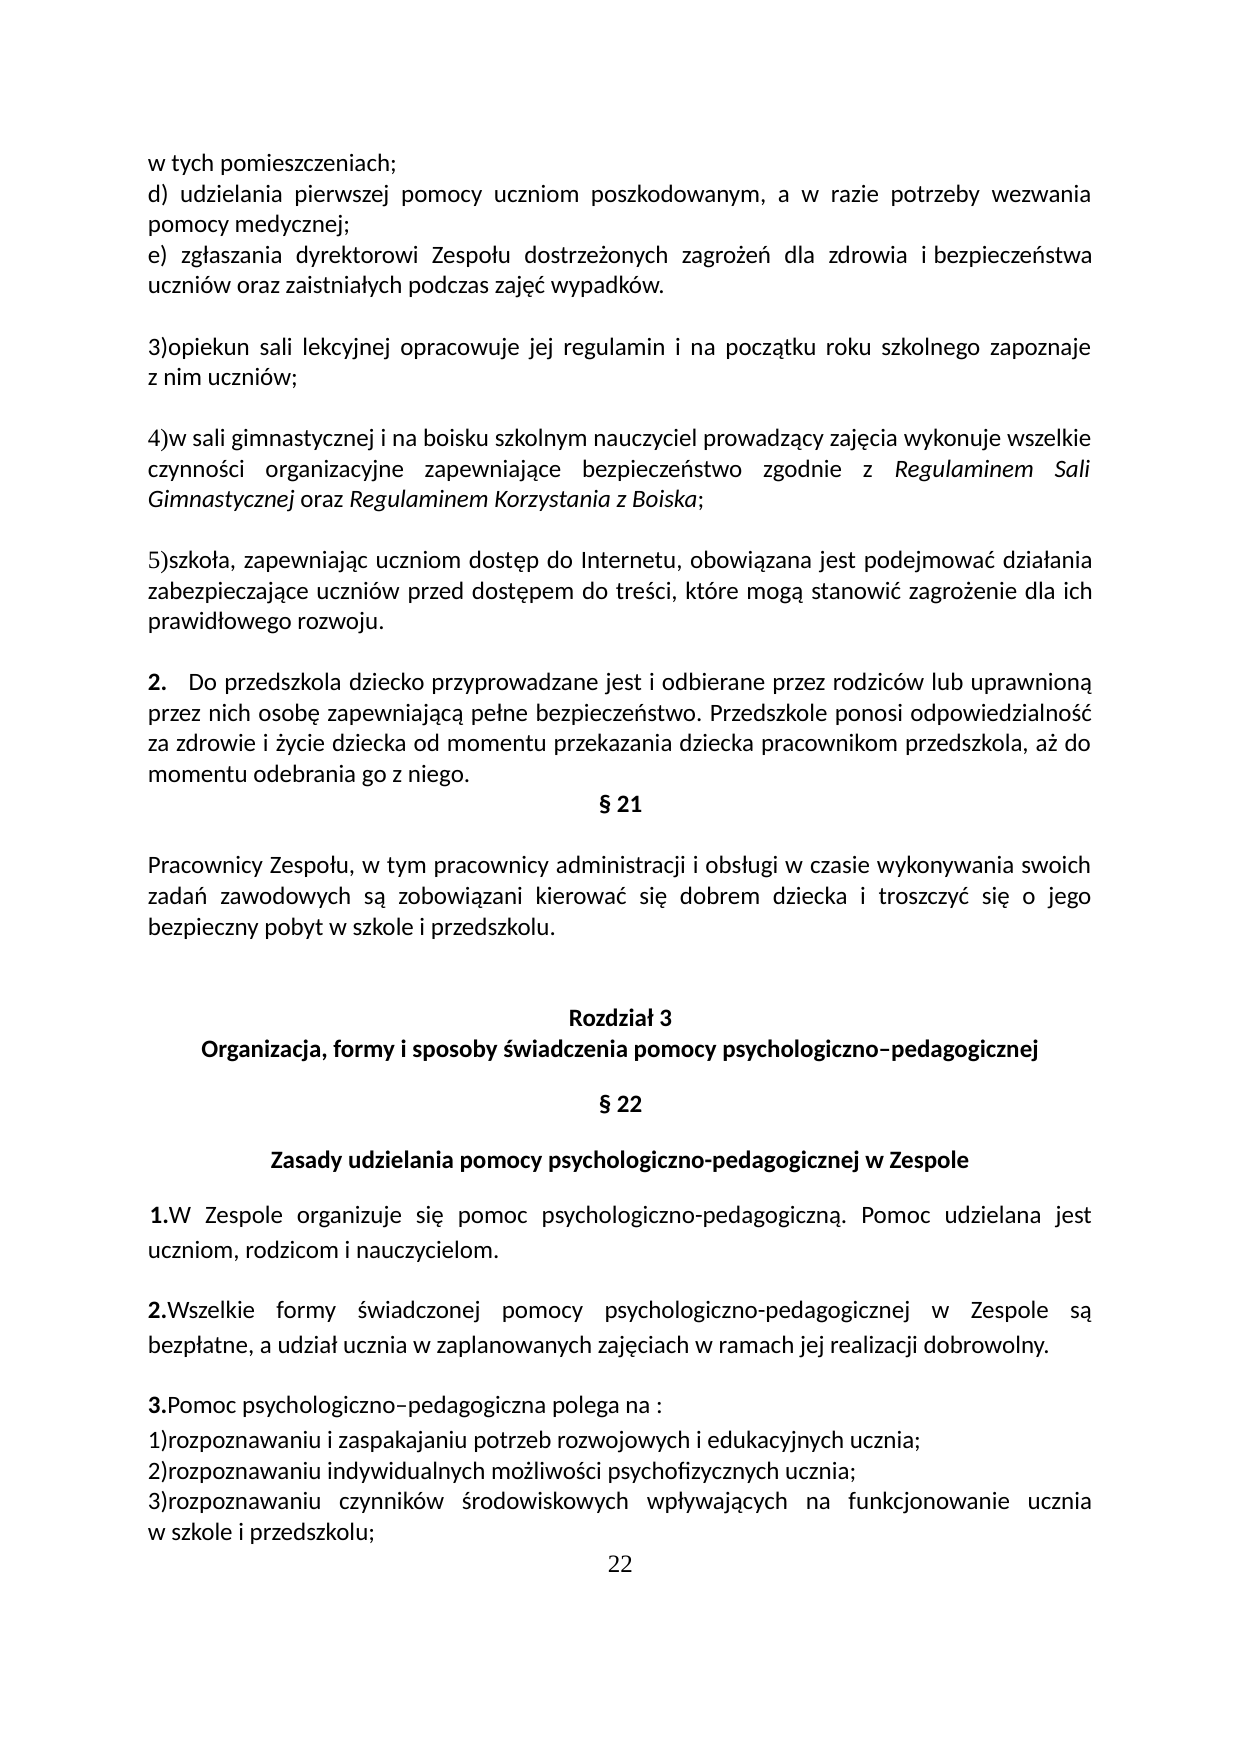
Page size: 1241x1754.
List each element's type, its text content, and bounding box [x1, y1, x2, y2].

text e) zgłaszania dyrektorowi Zespołu dostrzeżonych zagrożeń dla zdrowia i bezpieczeństwa uczniów oraz zaistniałych podczas zajęć wypadków. [148, 239, 1093, 300]
list rozpoznawaniu indywidualnych możliwości psychofizycznych ucznia; [148, 1455, 1093, 1485]
text Zasady udzielania pomocy psychologiczno-pedagogicznej w Zespole [148, 1144, 1093, 1174]
text d) udzielania pierwszej pomocy uczniom poszkodowanym, a w razie potrzeby wezwania pomocy medycznej; [148, 178, 1093, 239]
list rozpoznawaniu i zaspakajaniu potrzeb rozwojowych i edukacyjnych ucznia; [148, 1424, 1093, 1455]
list Pomoc psychologiczno–pedagogiczna polega na : [148, 1389, 1093, 1420]
text § 22 [148, 1088, 1093, 1119]
list szkoła, zapewniając uczniom dostęp do Internetu, obowiązana jest podejmować działania zabezpieczające uczniów przed dostępem do treści, które mogą stanowić zagrożenie dla ich prawidłowego rozwoju. [148, 544, 1093, 636]
text w tych pomieszczeniach; [148, 148, 1093, 178]
list W Zespole organizuje się pomoc psychologiczno-pedagogiczną. Pomoc udzielana jest uczniom, rodzicom i nauczycielom. [148, 1199, 1093, 1265]
list Wszelkie formy świadczonej pomocy psychologiczno-pedagogicznej w Zespole są bezpłatne, a udział ucznia w zaplanowanych zajęciach w ramach jej realizacji dobrowolny. [148, 1294, 1093, 1360]
list rozpoznawaniu czynników środowiskowych wpływających na funkcjonowanie ucznia w szkole i przedszkolu; [148, 1485, 1093, 1546]
text § 21 [148, 788, 1093, 819]
text Pracownicy Zespołu, w tym pracownicy administracji i obsługi w czasie wykonywania swoich zadań zawodowych są zobowiązani kierować się dobrem dziecka i troszczyć się o jego bezpieczny pobyt w szkole i przedszkolu. [148, 849, 1093, 941]
list opiekun sali lekcyjnej opracowuje jej regulamin i na początku roku szkolnego zapoznaje z nim uczniów; [148, 331, 1093, 392]
text 2. Do przedszkola dziecko przyprowadzane jest i odbierane przez rodziców lub uprawnioną przez nich osobę zapewniającą pełne bezpieczeństwo. Przedszkole ponosi odpowiedzialność za zdrowie i życie dziecka od momentu przekazania dziecka pracownikom przedszkola, aż do momentu odebrania go z niego. [148, 666, 1093, 788]
list w sali gimnastycznej i na boisku szkolnym nauczyciel prowadzący zajęcia wykonuje wszelkie czynności organizacyjne zapewniające bezpieczeństwo zgodnie z Regulaminem Sali Gimnastycznej oraz Regulaminem Korzystania z Boiska; [148, 422, 1093, 514]
text Rozdział 3 Organizacja, formy i sposoby świadczenia pomocy psychologiczno–pedagogicznej [148, 1002, 1093, 1063]
